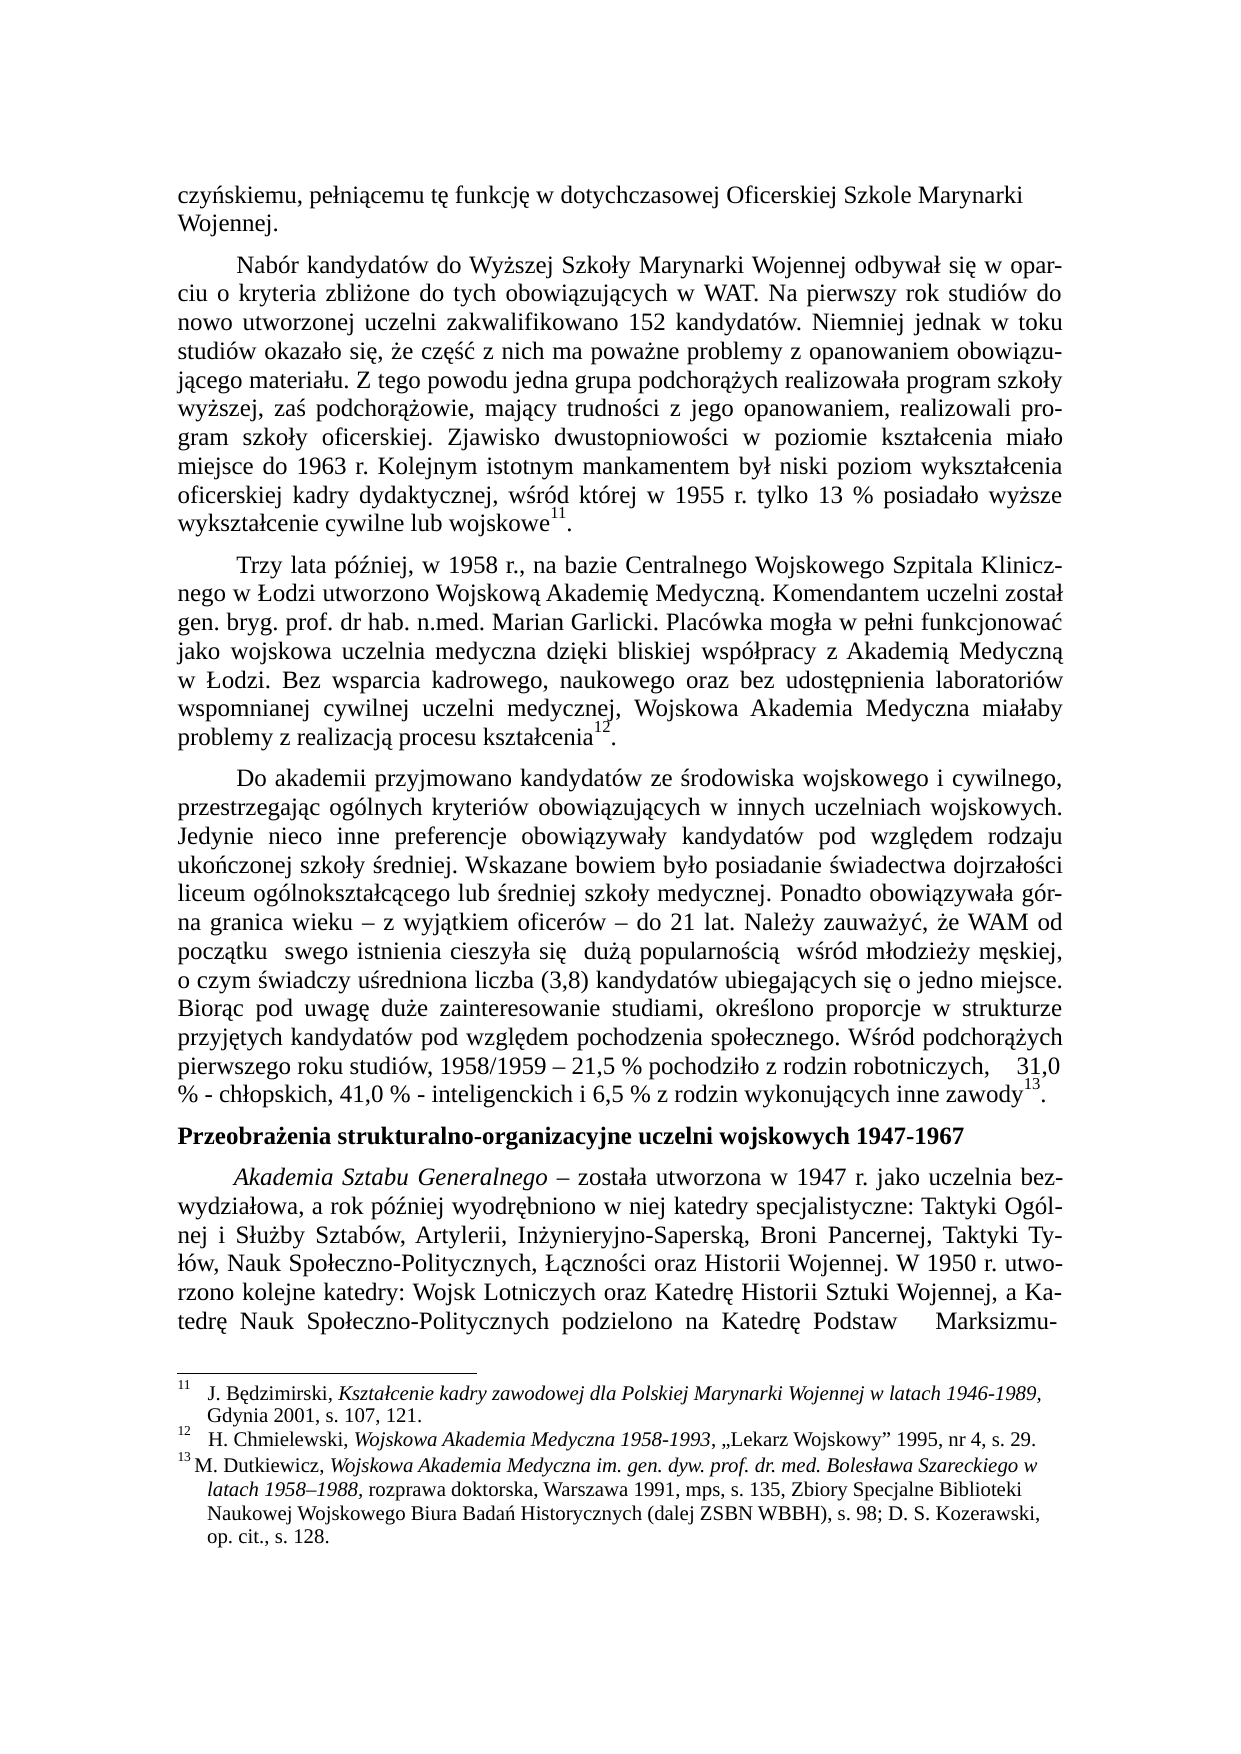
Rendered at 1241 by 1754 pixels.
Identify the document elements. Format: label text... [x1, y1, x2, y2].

text Do akademii przyjmowano kandydatów ze środowiska wojskowego i cywilnego, przestrzegając ogólnych kryteriów obowiązujących w innych uczelniach wojskowych. Jedynie nieco inne preferencje obowiązywały kandydatów pod względem rodzaju ukończonej szkoły średniej. Wskazane bowiem było posiadanie świadectwa dojrzałości liceum ogólnokształcącego lub średniej szkoły medycznej. Ponadto obowiązywała gór- na granica wieku – z wyjątkiem oficerów – do 21 lat. Należy zauważyć, że WAM od początku swego istnienia cieszyła się dużą popularnością wśród młodzieży męskiej, o czym świadczy uśredniona liczba (3,8) kandydatów ubiegających się o jedno miejsce. Biorąc pod uwagę duże zainteresowanie studiami, określono proporcje w strukturze przyjętych kandydatów pod względem pochodzenia społecznego. Wśród podchorążych pierwszego roku studiów, 1958/1959 – 21,5 % pochodziło z rodzin robotniczych, 31,0 [177, 763, 1063, 1080]
text Akademia Sztabu Generalnego – została utworzona w 1947 r. jako uczelnia bez- wydziałowa, a rok później wyodrębniono w niej katedry specjalistyczne: Taktyki Ogól- nej i Służby Sztabów, Artylerii, Inżynieryjno-Saperską, Broni Pancernej, Taktyki Ty- łów, Nauk Społeczno-Politycznych, Łączności oraz Historii Wojennej. W 1950 r. utwo- rzono kolejne katedry: Wojsk Lotniczych oraz Katedrę Historii Sztuki Wojennej, a Ka- tedrę Nauk Społeczno-Politycznych podzielono na Katedrę Podstaw Marksizmu- [177, 1162, 1064, 1335]
text Nabór kandydatów do Wyższej Szkoły Marynarki Wojennej odbywał się w opar- ciu o kryteria zbliżone do tych obowiązujących w WAT. Na pierwszy rok studiów do nowo utworzonej uczelni zakwalifikowano 152 kandydatów. Niemniej jednak w toku studiów okazało się, że część z nich ma poważne problemy z opanowaniem obowiązu- jącego materiału. Z tego powodu jedna grupa podchorążych realizowała program szkoły wyższej, zaś podchorążowie, mający trudności z jego opanowaniem, realizowali pro- gram szkoły oficerskiej. Zjawisko dwustopniowości w poziomie kształcenia miało miejsce do 1963 r. Kolejnym istotnym mankamentem był niski poziom wykształcenia oficerskiej kadry dydaktycznej, wśród której w 1955 r. tylko 13 % posiadało wyższe wykształcenie cywilne lub wojskowe11. [177, 250, 1064, 538]
text czyńskiemu, pełniącemu tę funkcję w dotychczasowej Oficerskiej Szkole Marynarki Wojennej. [177, 180, 1076, 237]
text Gdynia 2001, s. 107, 121. [207, 1405, 1076, 1427]
text 12 H. Chmielewski, Wojskowa Akademia Medyczna 1958-1993, „Lekarz Wojskowy” 1995, nr 4, s. 29. [177, 1427, 1076, 1451]
text % - chłopskich, 41,0 % - inteligenckich i 6,5 % z rodzin wykonujących inne zawody13. [177, 1080, 1076, 1108]
text 13 M. Dutkiewicz, Wojskowa Akademia Medyczna im. gen. dyw. prof. dr. med. Bolesława Szareckiego w latach 1958–1988, rozprawa doktorska, Warszawa 1991, mps, s. 135, Zbiory Specjalne Biblioteki Naukowej Wojskowego Biura Badań Historycznych (dalej ZSBN WBBH), s. 98; D. S. Kozerawski, op. cit., s. 128. [177, 1453, 1064, 1549]
subtitle Przeobrażenia strukturalno-organizacyjne uczelni wojskowych 1947-1967 [177, 1121, 1076, 1150]
text Trzy lata później, w 1958 r., na bazie Centralnego Wojskowego Szpitala Klinicz- nego w Łodzi utworzono Wojskową Akademię Medyczną. Komendantem uczelni został gen. bryg. prof. dr hab. n.med. Marian Garlicki. Placówka mogła w pełni funkcjonować jako wojskowa uczelnia medyczna dzięki bliskiej współpracy z Akademią Medyczną w Łodzi. Bez wsparcia kadrowego, naukowego oraz bez udostępnienia laboratoriów wspomnianej cywilnej uczelni medycznej, Wojskowa Akademia Medyczna miałaby problemy z realizacją procesu kształcenia12. [177, 550, 1064, 751]
text 11 J. Będzimirski, Kształcenie kadry zawodowej dla Polskiej Marynarki Wojennej w latach 1946-1989, [177, 1371, 1076, 1405]
